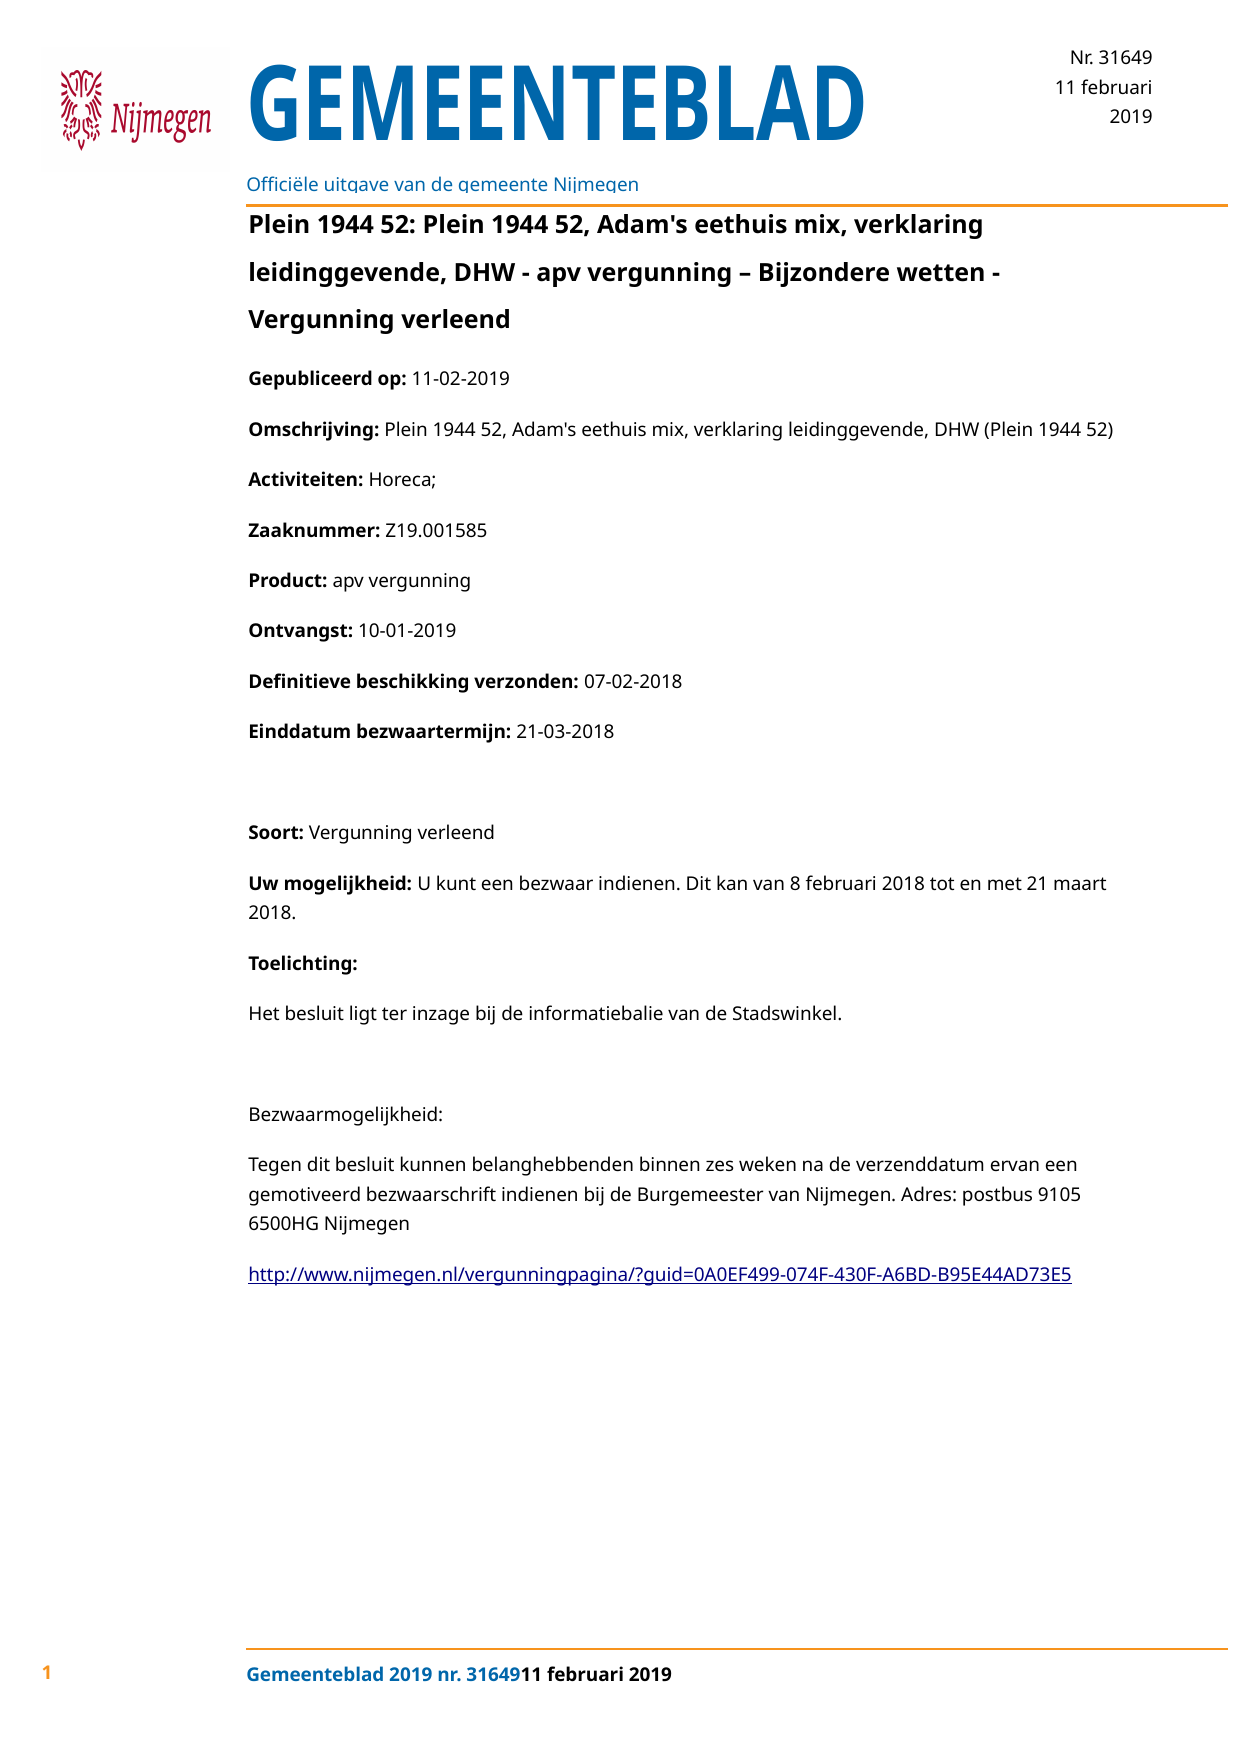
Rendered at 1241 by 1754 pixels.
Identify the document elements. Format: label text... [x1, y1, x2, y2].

text Toelichting: [248, 950, 1152, 975]
text Gepubliceerd op: 11-02-2019 [248, 366, 1152, 391]
text Plein 1944 52: Plein 1944 52, Adam's eethuis mix, verklaring leidinggevende, DHW - apv vergunning – Bijzondere wetten - Vergunning verleend [248, 207, 1152, 336]
text Zaaknummer: Z19.001585 [248, 517, 1152, 542]
text Het besluit ligt ter inzage bij de informatiebalie van de Stadswinkel. [248, 1000, 1152, 1026]
text Ontvangst: 10-01-2019 [248, 618, 1152, 643]
text Tegen dit besluit kunnen belanghebbenden binnen zes weken na de verzenddatum ervan een gemotiveerd bezwaarschrift indienen bij de Burgemeester van Nijmegen. Adres: postbus 9105 6500HG Nijmegen [248, 1151, 1152, 1236]
text Product: apv vergunning [248, 567, 1152, 593]
text Uw mogelijkheid: U kunt een bezwaar indienen. Dit kan van 8 februari 2018 tot en met 21 maart 2018. [248, 870, 1152, 925]
picture [41, 47, 231, 172]
text Definitieve beschikking verzonden: 07-02-2018 [248, 668, 1152, 694]
text Activiteiten: Horeca; [248, 466, 1152, 492]
text Omschrijving: Plein 1944 52, Adam's eethuis mix, verklaring leidinggevende, DHW (Plein 1944 52) [248, 416, 1152, 442]
text Soort: Vergunning verleend [248, 819, 1152, 845]
text Einddatum bezwaartermijn: 21-03-2018 [248, 718, 1152, 744]
text http://www.nijmegen.nl/vergunningpagina/?guid=0A0EF499-074F-430F-A6BD-B95E44AD73E5 [248, 1261, 1152, 1287]
text Bezwaarmogelijkheid: [248, 1101, 1152, 1127]
